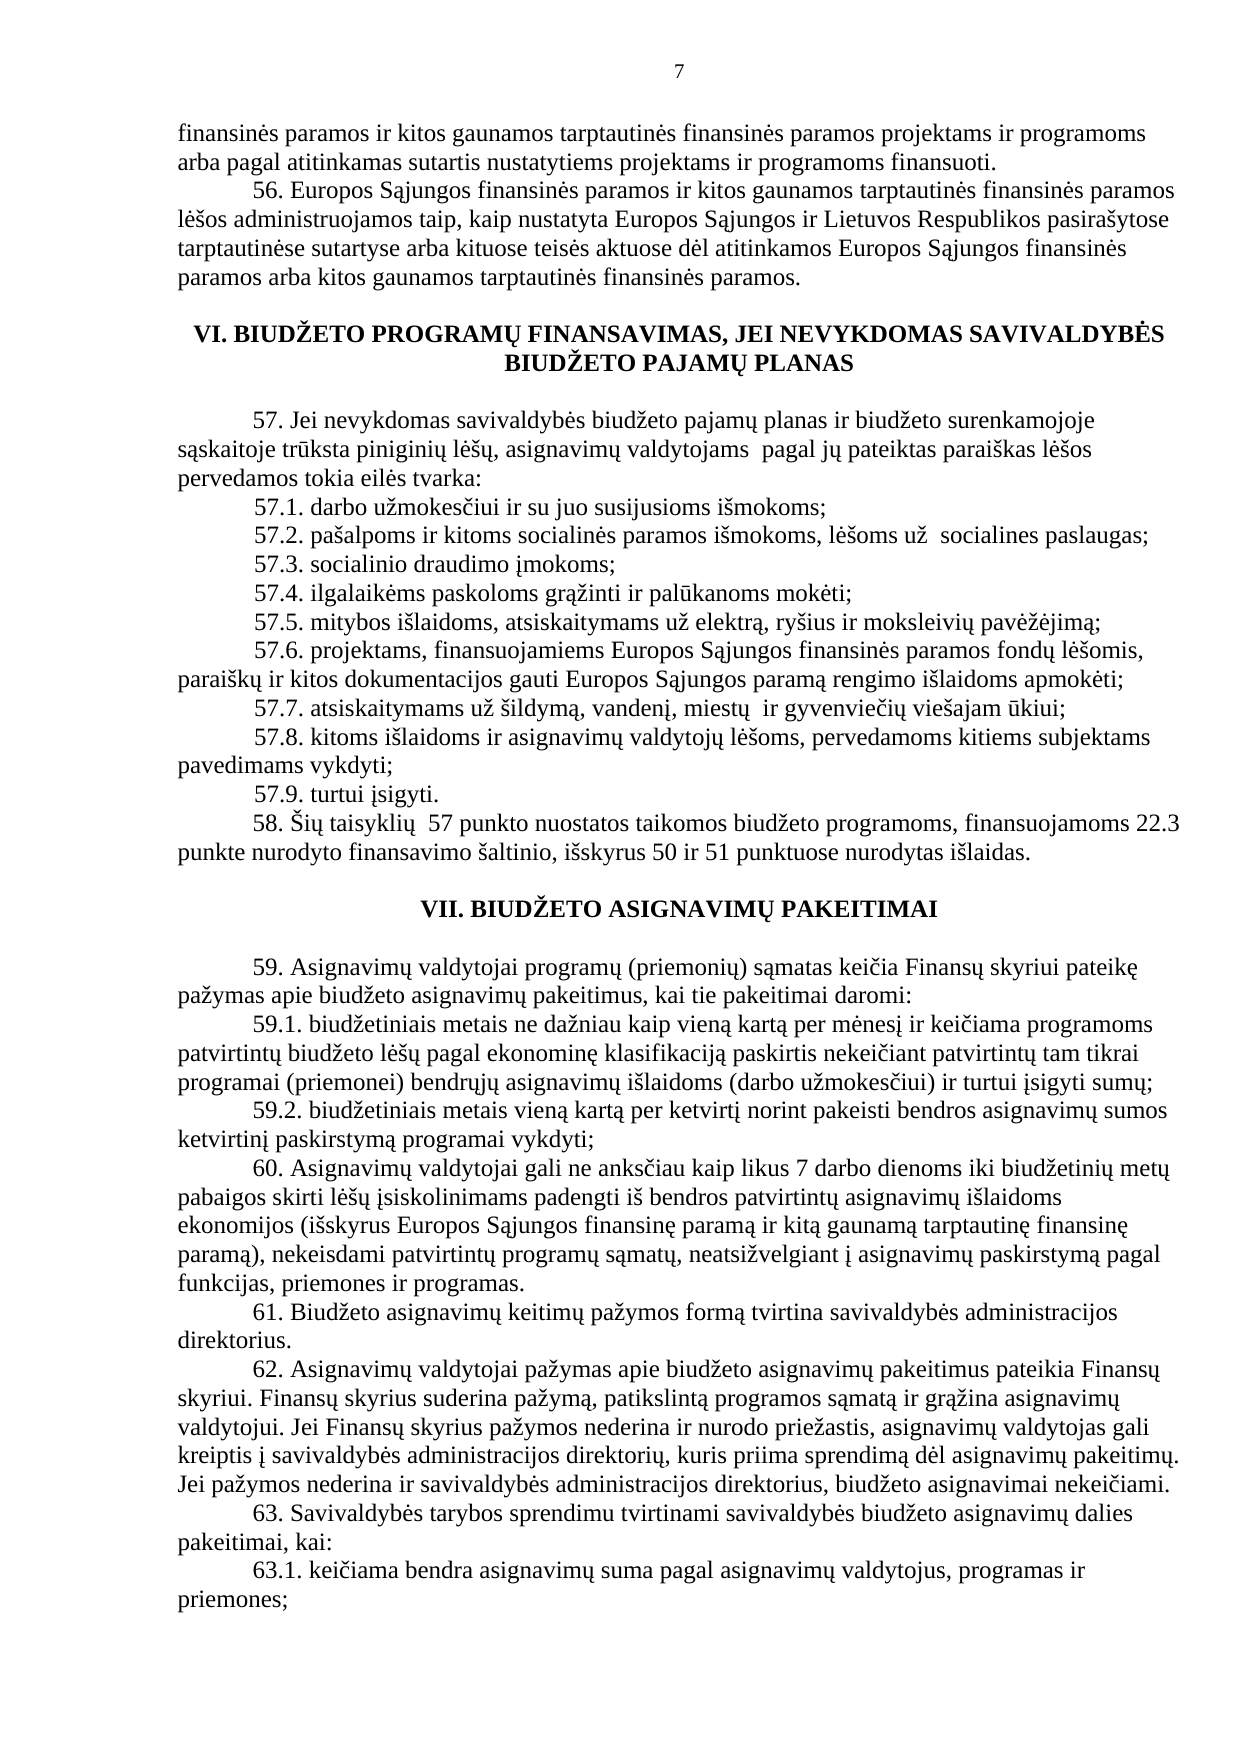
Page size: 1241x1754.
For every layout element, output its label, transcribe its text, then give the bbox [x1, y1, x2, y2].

text 57.7. atsiskaitymams už šildymą, vandenį, miestų ir gyvenviečių viešajam ūkiui; [177, 693, 1181, 722]
text 57.6. projektams, finansuojamiems Europos Sąjungos finansinės paramos fondų lėšomis, paraiškų ir kitos dokumentacijos gauti Europos Sąjungos paramą rengimo išlaidoms apmokėti; [177, 636, 1181, 693]
text 58. Šių taisyklių 57 punkto nuostatos taikomos biudžeto programoms, finansuojamoms 22.3 punkte nurodyto finansavimo šaltinio, išskyrus 50 ir 51 punktuose nurodytas išlaidas. [177, 808, 1181, 866]
text finansinės paramos ir kitos gaunamos tarptautinės finansinės paramos projektams ir programoms arba pagal atitinkamas sutartis nustatytiems projektams ir programoms finansuoti. [177, 118, 1181, 176]
text 61. Biudžeto asignavimų keitimų pažymos formą tvirtina savivaldybės administracijos direktorius. [177, 1297, 1181, 1354]
text VII. BIUDŽETO ASIGNAVIMŲ PAKEITIMAI [177, 894, 1181, 923]
text VI. BIUDŽETO PROGRAMŲ FINANSAVIMAS, JEI NEVYKDOMAS SAVIVALDYBĖS BIUDŽETO PAJAMŲ PLANAS [177, 319, 1181, 377]
text 57.8. kitoms išlaidoms ir asignavimų valdytojų lėšoms, pervedamoms kitiems subjektams pavedimams vykdyti; [177, 722, 1181, 779]
text 57. Jei nevykdomas savivaldybės biudžeto pajamų planas ir biudžeto surenkamojoje sąskaitoje trūksta piniginių lėšų, asignavimų valdytojams pagal jų pateiktas paraiškas lėšos pervedamos tokia eilės tvarka: [177, 406, 1181, 492]
text 57.2. pašalpoms ir kitoms socialinės paramos išmokoms, lėšoms už socialines paslaugas; [177, 521, 1181, 549]
text 62. Asignavimų valdytojai pažymas apie biudžeto asignavimų pakeitimus pateikia Finansų skyriui. Finansų skyrius suderina pažymą, patikslintą programos sąmatą ir grąžina asignavimų valdytojui. Jei Finansų skyrius pažymos nederina ir nurodo priežastis, asignavimų valdytojas gali kreiptis į savivaldybės administracijos direktorių, kuris priima sprendimą dėl asignavimų pakeitimų. Jei pažymos nederina ir savivaldybės administracijos direktorius, biudžeto asignavimai nekeičiami. [177, 1354, 1181, 1498]
text 57.5. mitybos išlaidoms, atsiskaitymams už elektrą, ryšius ir moksleivių pavėžėjimą; [177, 607, 1181, 636]
text 60. Asignavimų valdytojai gali ne anksčiau kaip likus 7 darbo dienoms iki biudžetinių metų pabaigos skirti lėšų įsiskolinimams padengti iš bendros patvirtintų asignavimų išlaidoms ekonomijos (išskyrus Europos Sąjungos finansinę paramą ir kitą gaunamą tarptautinę finansinę paramą), nekeisdami patvirtintų programų sąmatų, neatsižvelgiant į asignavimų paskirstymą pagal funkcijas, priemones ir programas. [177, 1153, 1181, 1297]
text 59.2. biudžetiniais metais vieną kartą per ketvirtį norint pakeisti bendros asignavimų sumos ketvirtinį paskirstymą programai vykdyti; [177, 1096, 1181, 1153]
text 59. Asignavimų valdytojai programų (priemonių) sąmatas keičia Finansų skyriui pateikę pažymas apie biudžeto asignavimų pakeitimus, kai tie pakeitimai daromi: [177, 952, 1181, 1009]
text 56. Europos Sąjungos finansinės paramos ir kitos gaunamos tarptautinės finansinės paramos lėšos administruojamos taip, kaip nustatyta Europos Sąjungos ir Lietuvos Respublikos pasirašytose tarptautinėse sutartyse arba kituose teisės aktuose dėl atitinkamos Europos Sąjungos finansinės paramos arba kitos gaunamos tarptautinės finansinės paramos. [177, 176, 1181, 291]
text 57.9. turtui įsigyti. [177, 779, 1181, 808]
text 57.3. socialinio draudimo įmokoms; [177, 549, 1181, 578]
text 63.1. keičiama bendra asignavimų suma pagal asignavimų valdytojus, programas ir priemones; [177, 1556, 1181, 1613]
text 57.4. ilgalaikėms paskoloms grąžinti ir palūkanoms mokėti; [177, 578, 1181, 607]
text 63. Savivaldybės tarybos sprendimu tvirtinami savivaldybės biudžeto asignavimų dalies pakeitimai, kai: [177, 1498, 1181, 1556]
text 57.1. darbo užmokesčiui ir su juo susijusioms išmokoms; [177, 492, 1181, 521]
text 59.1. biudžetiniais metais ne dažniau kaip vieną kartą per mėnesį ir keičiama programoms patvirtintų biudžeto lėšų pagal ekonominę klasifikaciją paskirtis nekeičiant patvirtintų tam tikrai programai (priemonei) bendrųjų asignavimų išlaidoms (darbo užmokesčiui) ir turtui įsigyti sumų; [177, 1009, 1181, 1096]
